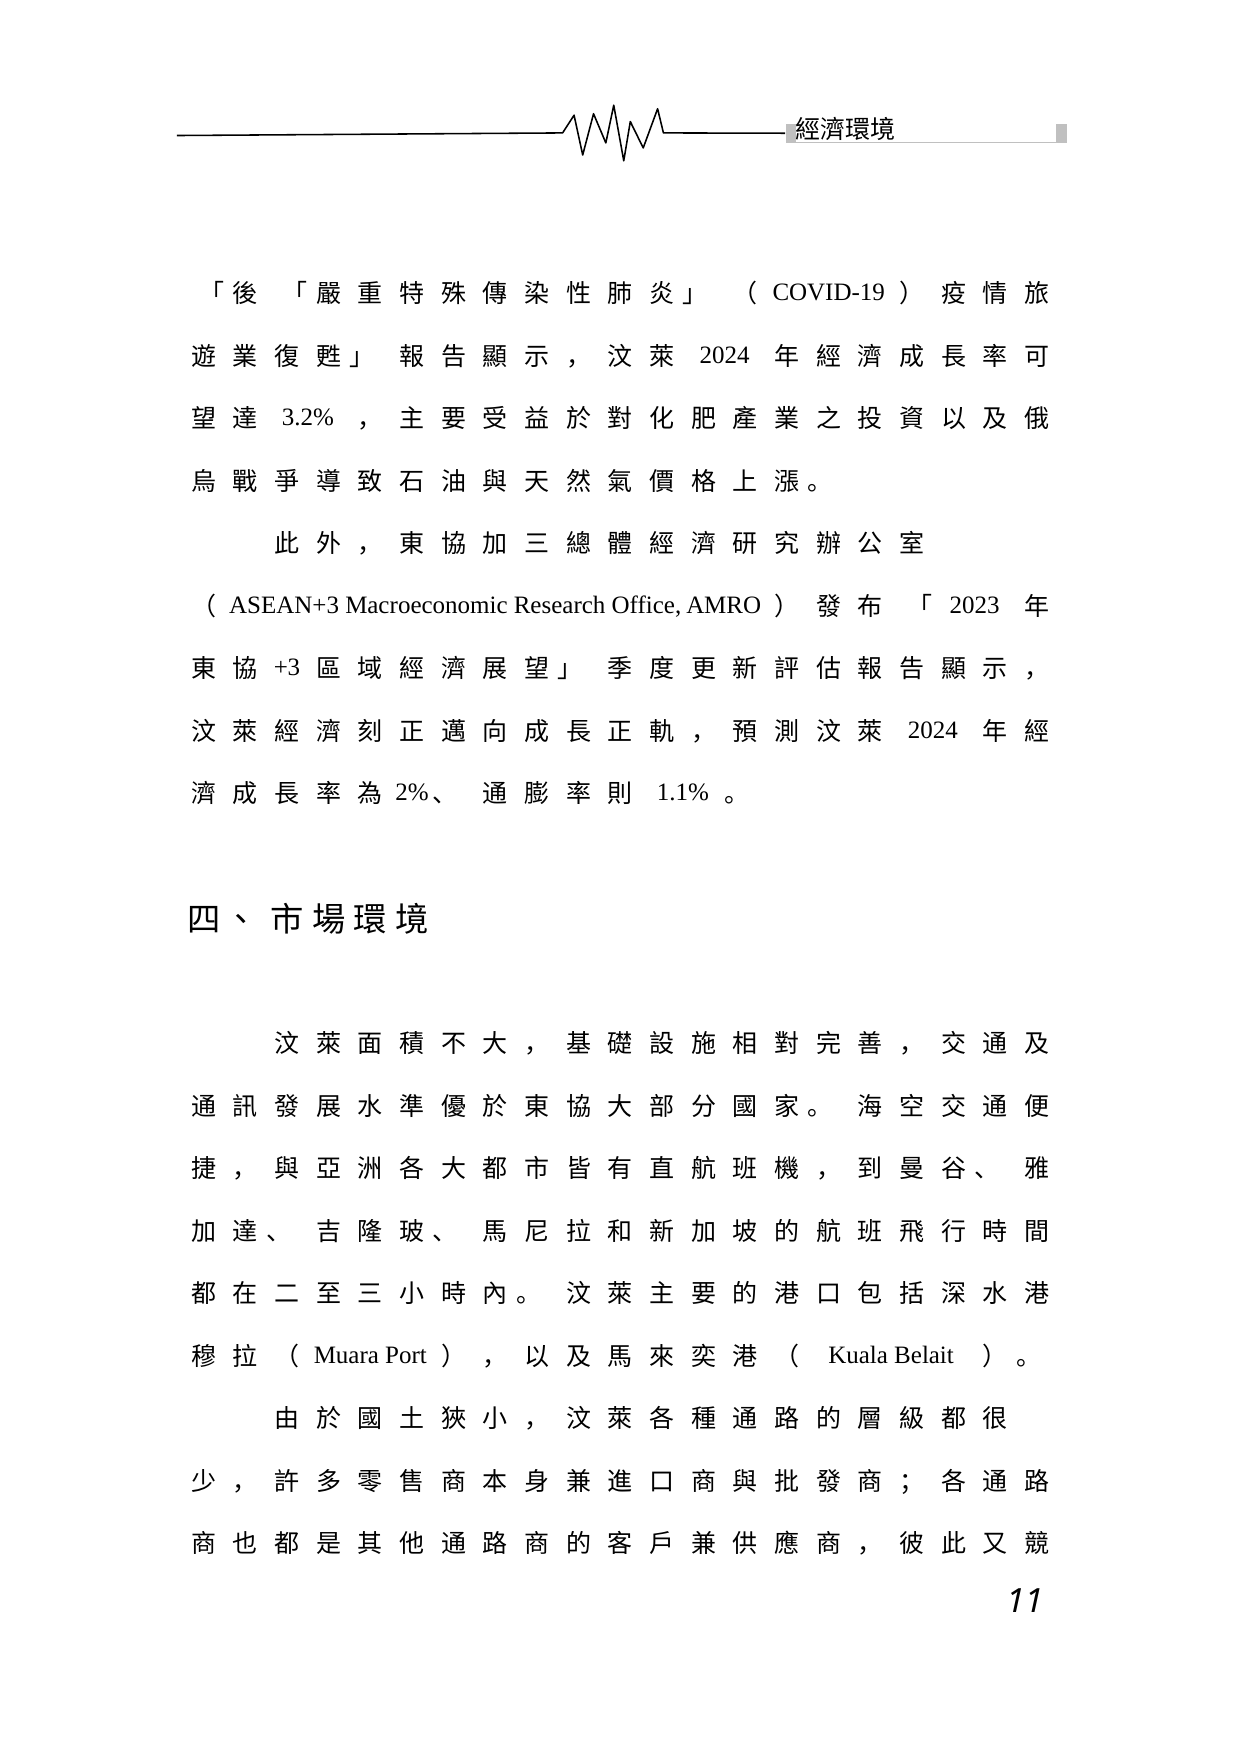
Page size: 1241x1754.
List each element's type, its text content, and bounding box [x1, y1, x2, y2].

text 「後「嚴重特殊傳染性肺炎」（COVID-19）疫情旅遊業復甦」報告顯示，汶萊2024年經濟成長率可望達3.2%，主要受益於對化肥產業之投資以及俄烏戰爭導致石油與天然氣價格上漲。 [183, 250, 1058, 500]
text 由於國土狹小，汶萊各種通路的層級都很少，許多零售商本身兼進口商與批發商；各通路商也都是其他通路商的客戶兼供應商，彼此又競 [183, 1375, 1058, 1563]
text 此外，東協加三總體經濟研究辦公室（ASEAN+3 Macroeconomic Research Office, AMRO）發布「2023年東協+3區域經濟展望」季度更新評估報告顯示，汶萊經濟刻正邁向成長正軌，預測汶萊2024年經濟成長率為2%、通膨率則1.1%。 [183, 500, 1058, 813]
text 汶萊面積不大，基礎設施相對完善，交通及通訊發展水準優於東協大部分國家。海空交通便捷，與亞洲各大都市皆有直航班機，到曼谷、雅加達、吉隆玻、馬尼拉和新加坡的航班飛行時間都在二至三小時內。汶萊主要的港口包括深水港穆拉（Muara Port），以及馬來奕港（Kuala Belait）。 [183, 1000, 1058, 1375]
text 四、市場環境 [183, 875, 1058, 938]
